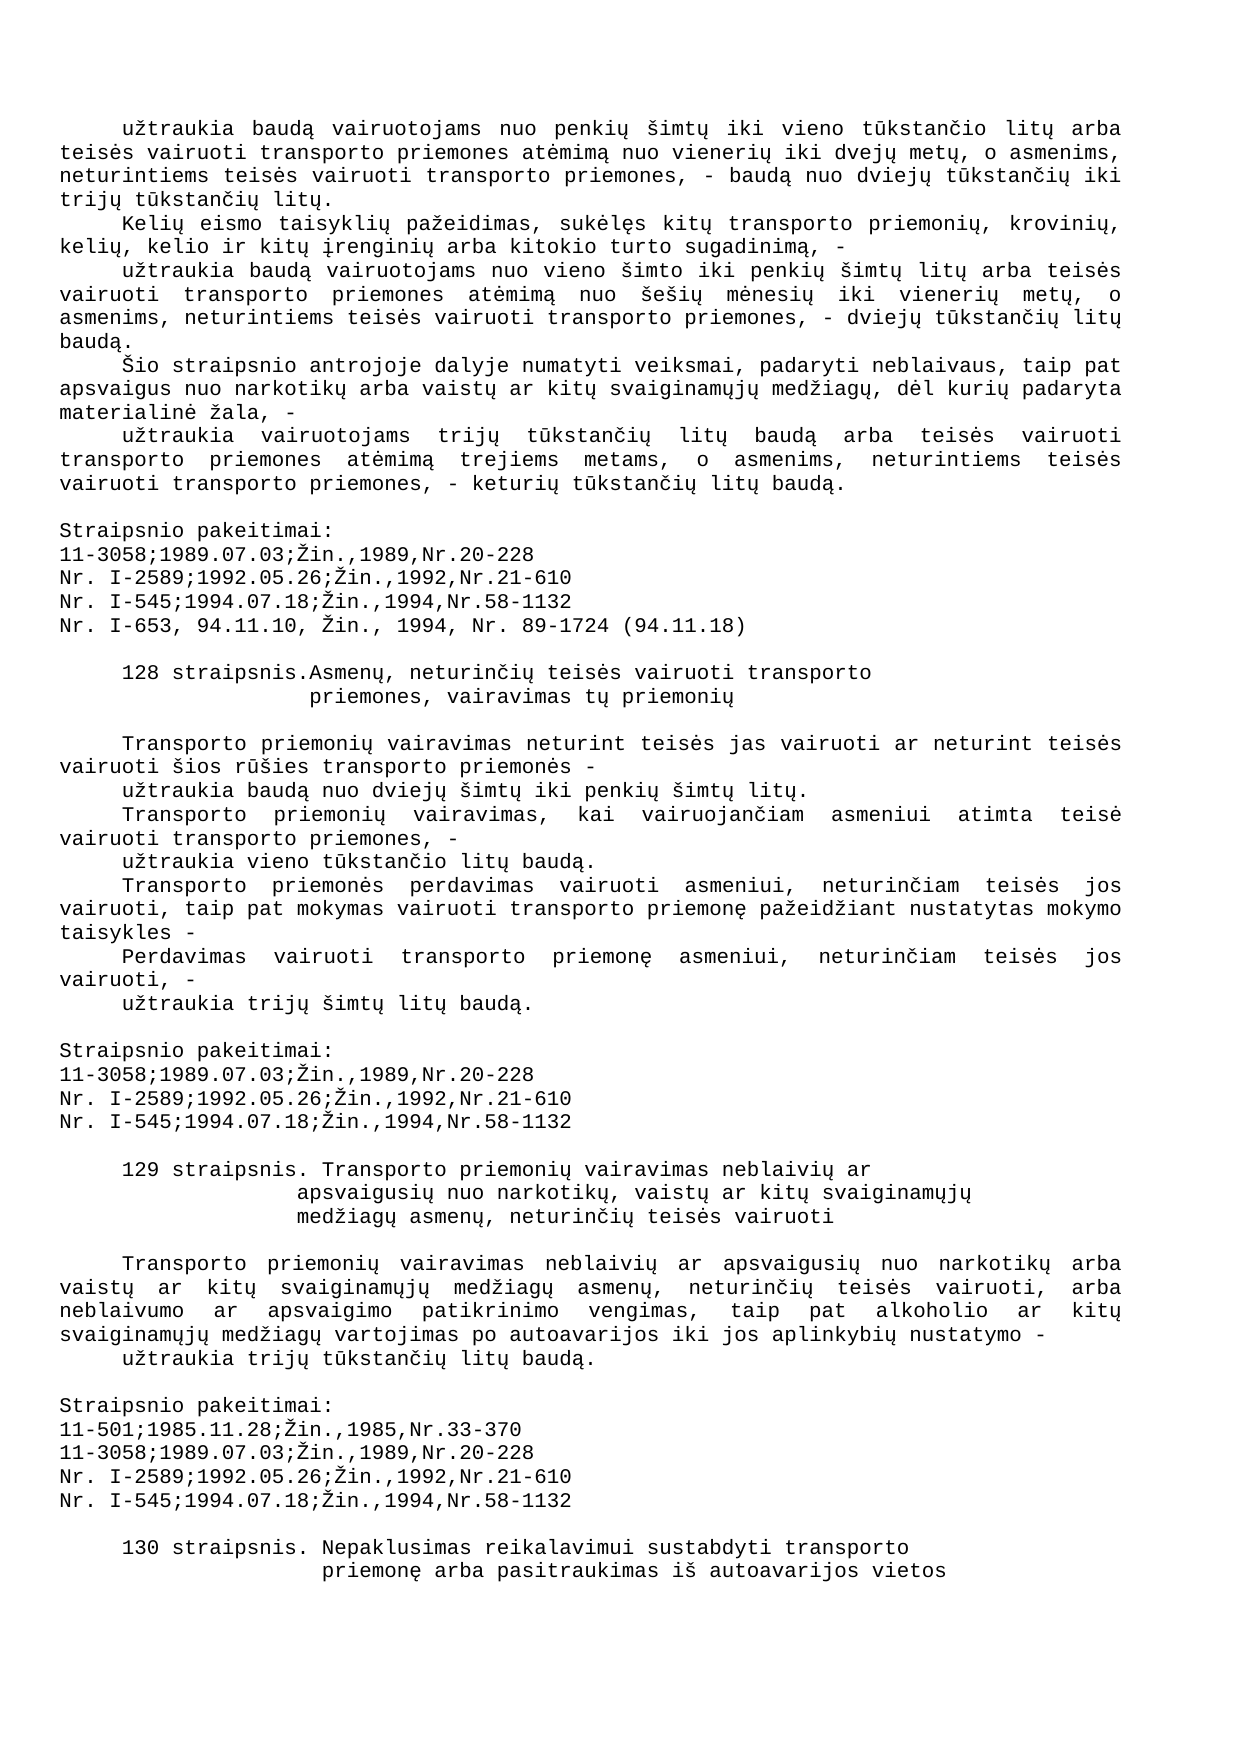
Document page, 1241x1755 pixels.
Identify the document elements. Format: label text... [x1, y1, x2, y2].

text užtraukia trijų tūkstančių litų baudą. [59, 1348, 1122, 1371]
text užtraukia trijų šimtų litų baudą. [59, 993, 1122, 1017]
text užtraukia baudą vairuotojams nuo penkių šimtų iki vieno tūkstančio litų arba teisės vairuoti transporto priemones atėmimą nuo vienerių iki dvejų metų, o asmenims, neturintiems teisės vairuoti transporto priemones, - baudą nuo dviejų tūkstančių iki trijų tūkstančių litų. [59, 118, 1122, 213]
text 11-501;1985.11.28;Žin.,1985,Nr.33-370 [59, 1419, 1122, 1442]
text Straipsnio pakeitimai: [59, 1040, 1122, 1064]
text Nr. I-2589;1992.05.26;Žin.,1992,Nr.21-610 [59, 567, 1122, 591]
text 129 straipsnis. Transporto priemonių vairavimas neblaivių ar [59, 1158, 1122, 1182]
text priemones, vairavimas tų priemonių [59, 686, 1122, 709]
text Transporto priemonės perdavimas vairuoti asmeniui, neturinčiam teisės jos vairuoti, taip pat mokymas vairuoti transporto priemonę pažeidžiant nustatytas mokymo taisykles - [59, 875, 1122, 946]
text Transporto priemonių vairavimas neblaivių ar apsvaigusių nuo narkotikų arba vaistų ar kitų svaiginamųjų medžiagų asmenų, neturinčių teisės vairuoti, arba neblaivumo ar apsvaigimo patikrinimo vengimas, taip pat alkoholio ar kitų svaiginamųjų medžiagų vartojimas po autoavarijos iki jos aplinkybių nustatymo - [59, 1253, 1122, 1348]
text apsvaigusių nuo narkotikų, vaistų ar kitų svaiginamųjų [59, 1182, 1122, 1206]
text Nr. I-653, 94.11.10, Žin., 1994, Nr. 89-1724 (94.11.18) [59, 615, 1122, 638]
text Straipsnio pakeitimai: [59, 520, 1122, 544]
text 11-3058;1989.07.03;Žin.,1989,Nr.20-228 [59, 544, 1122, 567]
text užtraukia vieno tūkstančio litų baudą. [59, 851, 1122, 875]
text Nr. I-2589;1992.05.26;Žin.,1992,Nr.21-610 [59, 1088, 1122, 1111]
text Nr. I-2589;1992.05.26;Žin.,1992,Nr.21-610 [59, 1466, 1122, 1489]
text Nr. I-545;1994.07.18;Žin.,1994,Nr.58-1132 [59, 1489, 1122, 1513]
text medžiagų asmenų, neturinčių teisės vairuoti [59, 1206, 1122, 1229]
text Transporto priemonių vairavimas neturint teisės jas vairuoti ar neturint teisės vairuoti šios rūšies transporto priemonės - [59, 733, 1122, 780]
text priemonę arba pasitraukimas iš autoavarijos vietos [59, 1561, 1122, 1584]
text Straipsnio pakeitimai: [59, 1395, 1122, 1419]
text Šio straipsnio antrojoje dalyje numatyti veiksmai, padaryti neblaivaus, taip pat apsvaigus nuo narkotikų arba vaistų ar kitų svaiginamųjų medžiagų, dėl kurių padaryta materialinė žala, - [59, 354, 1122, 426]
text Nr. I-545;1994.07.18;Žin.,1994,Nr.58-1132 [59, 591, 1122, 615]
text Kelių eismo taisyklių pažeidimas, sukėlęs kitų transporto priemonių, krovinių, kelių, kelio ir kitų įrenginių arba kitokio turto sugadinimą, - [59, 213, 1122, 260]
text užtraukia baudą nuo dviejų šimtų iki penkių šimtų litų. [59, 780, 1122, 804]
text 11-3058;1989.07.03;Žin.,1989,Nr.20-228 [59, 1442, 1122, 1466]
text 130 straipsnis. Nepaklusimas reikalavimui sustabdyti transporto [59, 1537, 1122, 1561]
text Perdavimas vairuoti transporto priemonę asmeniui, neturinčiam teisės jos vairuoti, - [59, 946, 1122, 993]
text Nr. I-545;1994.07.18;Žin.,1994,Nr.58-1132 [59, 1111, 1122, 1135]
text 128 straipsnis.Asmenų, neturinčių teisės vairuoti transporto [59, 662, 1122, 686]
text 11-3058;1989.07.03;Žin.,1989,Nr.20-228 [59, 1064, 1122, 1088]
text užtraukia vairuotojams trijų tūkstančių litų baudą arba teisės vairuoti transporto priemones atėmimą trejiems metams, o asmenims, neturintiems teisės vairuoti transporto priemones, - keturių tūkstančių litų baudą. [59, 426, 1122, 496]
text Transporto priemonių vairavimas, kai vairuojančiam asmeniui atimta teisė vairuoti transporto priemones, - [59, 804, 1122, 851]
text užtraukia baudą vairuotojams nuo vieno šimto iki penkių šimtų litų arba teisės vairuoti transporto priemones atėmimą nuo šešių mėnesių iki vienerių metų, o asmenims, neturintiems teisės vairuoti transporto priemones, - dviejų tūkstančių litų baudą. [59, 260, 1122, 354]
